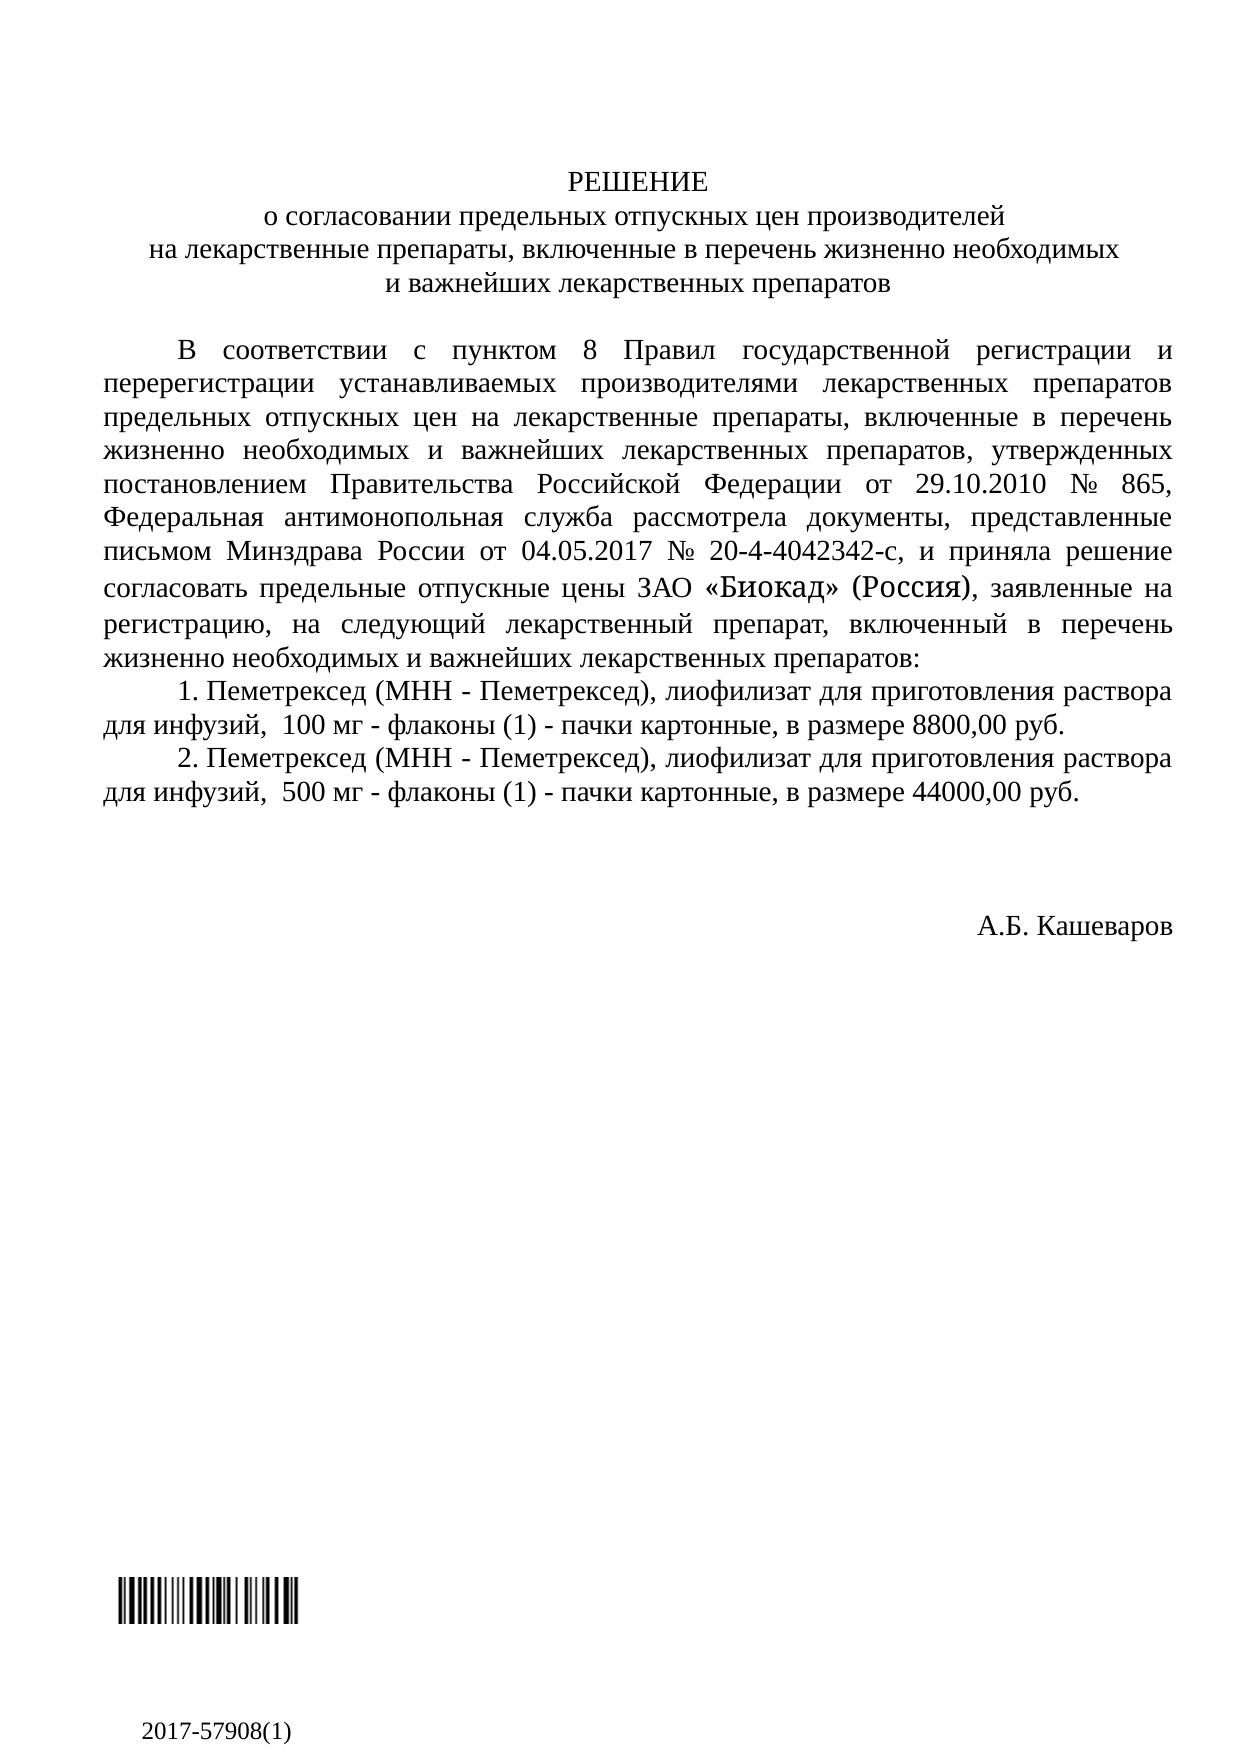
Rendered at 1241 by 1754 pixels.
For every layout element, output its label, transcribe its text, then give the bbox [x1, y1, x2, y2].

text В соответствии с пунктом 8 Правил государственной регистрации и перерегистрации устанавливаемых производителями лекарственных препаратов предельных отпускных цен на лекарственные препараты, включенные в перечень жизненно необходимых и важнейших лекарственных препаратов, утвержденных постановлением Правительства Российской Федерации от 29.10.2010 № 865, Федеральная антимонопольная служба рассмотрела документы, представленные письмом Минздрава России от 04.05.2017 № 20-4-4042342-с, и приняла решение согласовать предельные отпускные цены ЗАО «Биокад» (Россия), заявленные на регистрацию, на следующий лекарственный препарат, включенный в перечень жизненно необходимых и важнейших лекарственных препаратов: [103, 332, 1173, 673]
text 2. Пеметрексед (МНН - Пеметрексед), лиофилизат для приготовления раствора для инфузий, 500 мг - флаконы (1) - пачки картонные, в размере 44000,00 руб. [103, 741, 1173, 808]
text РЕШЕНИЕ [103, 164, 1173, 198]
picture [103, 1577, 316, 1624]
text 1. Пеметрексед (МНН - Пеметрексед), лиофилизат для приготовления раствора для инфузий, 100 мг - флаконы (1) - пачки картонные, в размере 8800,00 руб. [103, 673, 1173, 741]
text о согласовании предельных отпускных цен производителей [103, 198, 1173, 231]
text на лекарственные препараты, включенные в перечень жизненно необходимых [103, 231, 1173, 265]
text А.Б. Кашеваров [103, 908, 1173, 942]
text и важнейших лекарственных препаратов [103, 265, 1173, 298]
